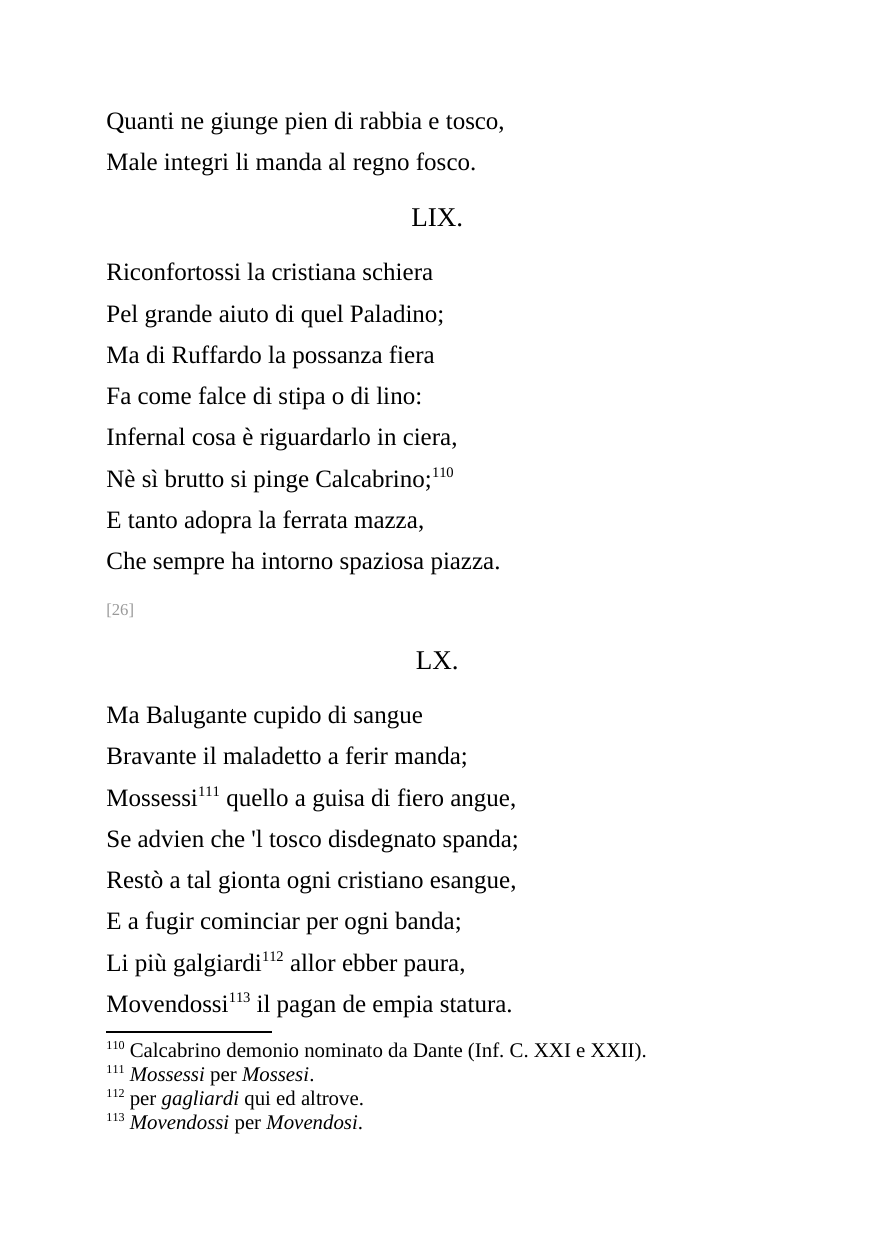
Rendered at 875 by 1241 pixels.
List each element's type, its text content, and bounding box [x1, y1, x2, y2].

text Mossessi per Mossesi. [106, 1062, 768, 1086]
text per gagliardi qui ed altrove. [106, 1086, 768, 1110]
text Infernal cosa è riguardarlo in ciera, [106, 422, 768, 451]
text Movendossi per Movendosi. [106, 1110, 768, 1134]
title LX. [106, 644, 768, 675]
text Che sempre ha intorno spaziosa piazza. [106, 546, 768, 575]
text Ma di Ruffardo la possanza fiera [106, 340, 768, 369]
text Se advien che 'l tosco disdegnato spanda; [106, 824, 768, 853]
text Quanti ne giunge pien di rabbia e tosco, [106, 106, 768, 135]
text E tanto adopra la ferrata mazza, [106, 505, 768, 534]
text Li più galgiardi allor ebber paura, [106, 948, 768, 976]
text Pel grande aiuto di quel Paladino; [106, 299, 768, 327]
text Nè sì brutto si pinge Calcabrino; [106, 464, 768, 492]
text Movendossi il pagan de empia statura. [106, 989, 768, 1018]
text Ma Balugante cupido di sangue [106, 700, 768, 729]
text [26] [134, 600, 768, 619]
text E a fugir cominciar per ogni banda; [106, 906, 768, 935]
text Male integri li manda al regno fosco. [106, 147, 768, 176]
text Fa come falce di stipa o di lino: [106, 381, 768, 410]
text Calcabrino demonio nominato da Dante (Inf. C. XXI e XXII). [106, 1038, 768, 1062]
text Bravante il maladetto a ferir manda; [106, 741, 768, 770]
text Mossessi quello a guisa di fiero angue, [106, 783, 768, 811]
text Restò a tal gionta ogni cristiano esangue, [106, 865, 768, 894]
title LIX. [106, 201, 768, 232]
text Riconfortossi la cristiana schiera [106, 257, 768, 286]
